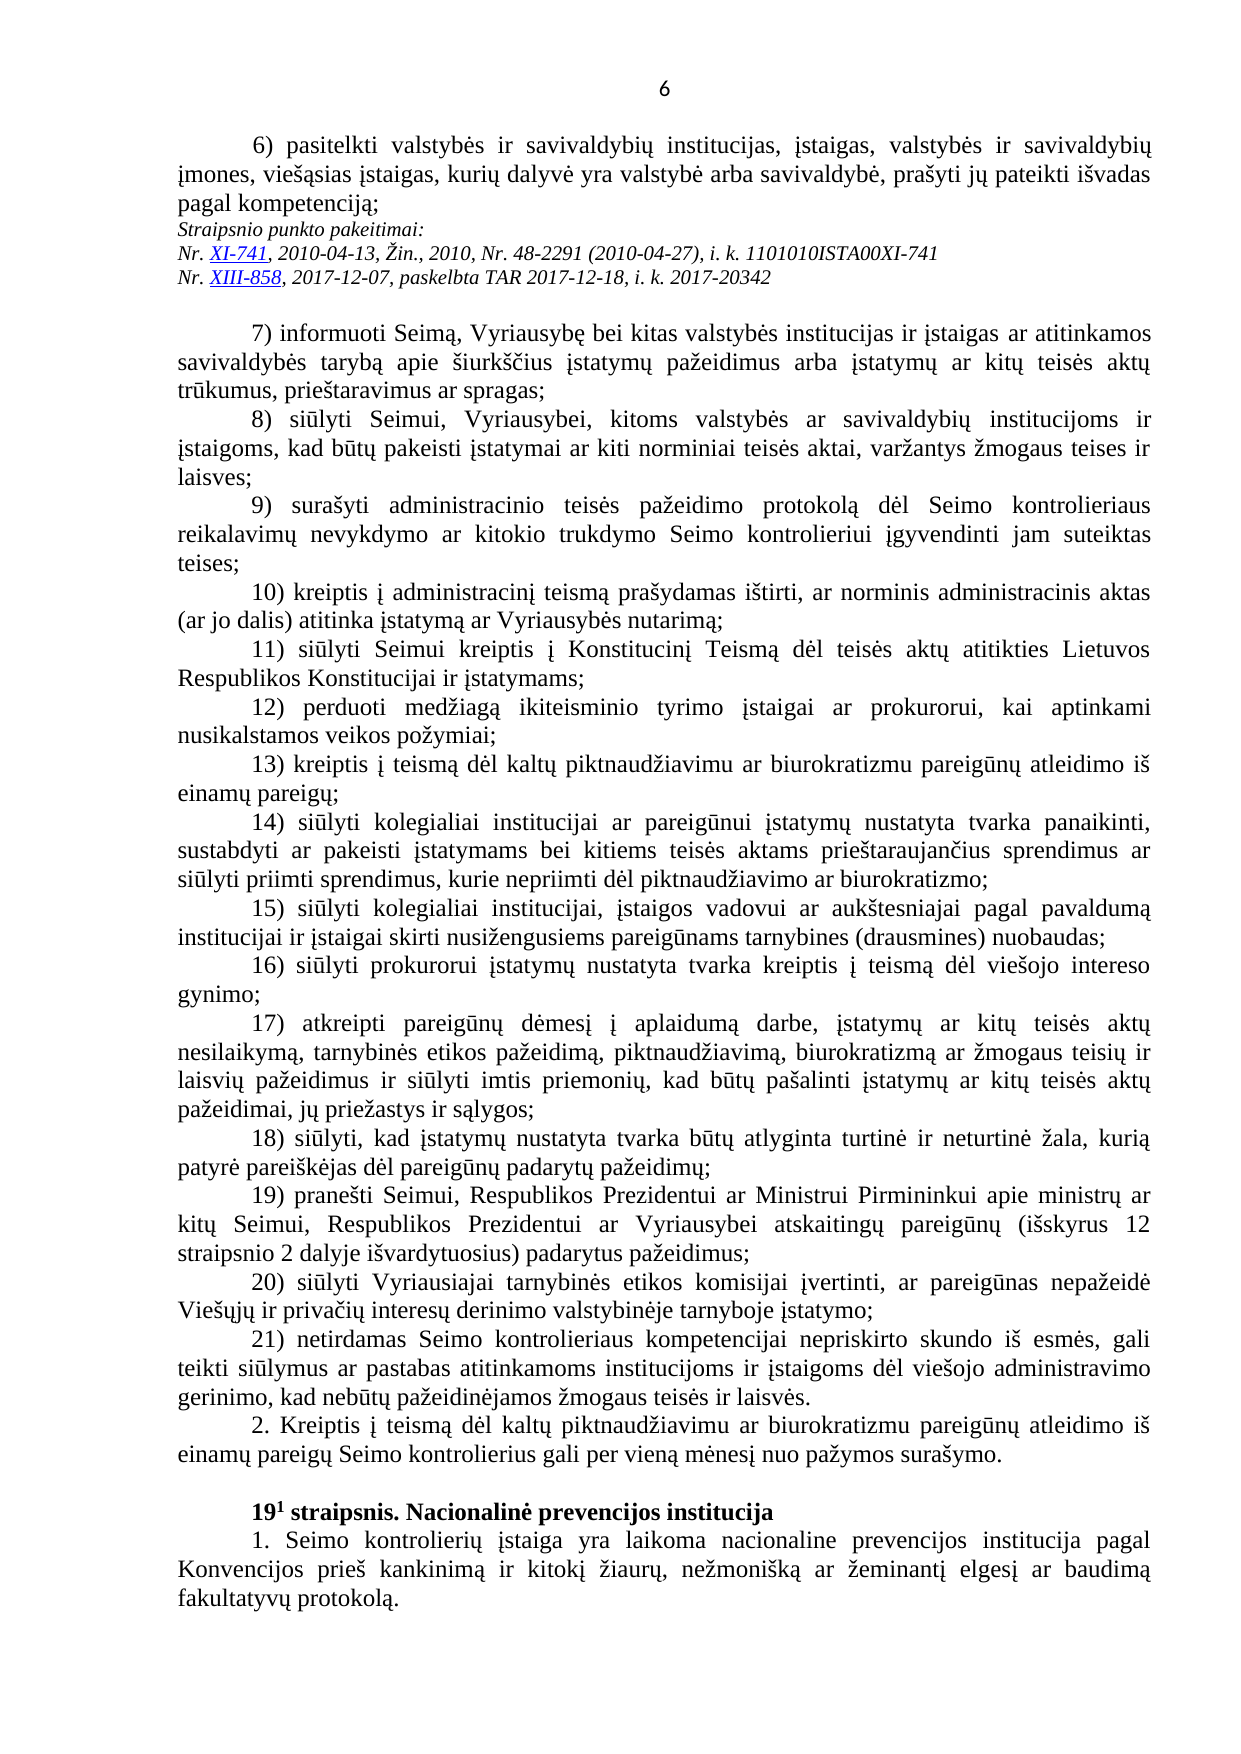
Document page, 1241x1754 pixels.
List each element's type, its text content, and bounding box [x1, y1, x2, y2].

text Straipsnio punkto pakeitimai: [177, 217, 1152, 241]
text 19) pranešti Seimui, Respublikos Prezidentui ar Ministrui Pirmininkui apie ministrų ar kitų Seimui, Respublikos Prezidentui ar Vyriausybei atskaitingų pareigūnų (išskyrus 12 straipsnio 2 dalyje išvardytuosius) padarytus pažeidimus; [177, 1180, 1152, 1267]
text 18) siūlyti, kad įstatymų nustatyta tvarka būtų atlyginta turtinė ir neturtinė žala, kurią patyrė pareiškėjas dėl pareigūnų padarytų pažeidimų; [177, 1123, 1152, 1180]
text Nr. XIII-858, 2017-12-07, paskelbta TAR 2017-12-18, i. k. 2017-20342 [177, 265, 1152, 289]
text 14) siūlyti kolegialiai institucijai ar pareigūnui įstatymų nustatyta tvarka panaikinti, sustabdyti ar pakeisti įstatymams bei kitiems teisės aktams prieštaraujančius sprendimus ar siūlyti priimti sprendimus, kurie nepriimti dėl piktnaudžiavimo ar biurokratizmo; [177, 807, 1152, 893]
text 21) netirdamas Seimo kontrolieriaus kompetencijai nepriskirto skundo iš esmės, gali teikti siūlymus ar pastabas atitinkamoms institucijoms ir įstaigoms dėl viešojo administravimo gerinimo, kad nebūtų pažeidinėjamos žmogaus teisės ir laisvės. [177, 1324, 1152, 1410]
text 1. Seimo kontrolierių įstaiga yra laikoma nacionaline prevencijos institucija pagal Konvencijos prieš kankinimą ir kitokį žiaurų, nežmonišką ar žeminantį elgesį ar baudimą fakultatyvų protokolą. [177, 1525, 1152, 1612]
text 15) siūlyti kolegialiai institucijai, įstaigos vadovui ar aukštesniajai pagal pavaldumą institucijai ir įstaigai skirti nusižengusiems pareigūnams tarnybines (drausmines) nuobaudas; [177, 893, 1152, 950]
text 8) siūlyti Seimui, Vyriausybei, kitoms valstybės ar savivaldybių institucijoms ir įstaigoms, kad būtų pakeisti įstatymai ar kiti norminiai teisės aktai, varžantys žmogaus teises ir laisves; [177, 404, 1152, 490]
text 6) pasitelkti valstybės ir savivaldybių institucijas, įstaigas, valstybės ir savivaldybių įmones, viešąsias įstaigas, kurių dalyvė yra valstybė arba savivaldybė, prašyti jų pateikti išvadas pagal kompetenciją; [177, 131, 1152, 217]
text 17) atkreipti pareigūnų dėmesį į aplaidumą darbe, įstatymų ar kitų teisės aktų nesilaikymą, tarnybinės etikos pažeidimą, piktnaudžiavimą, biurokratizmą ar žmogaus teisių ir laisvių pažeidimus ir siūlyti imtis priemonių, kad būtų pašalinti įstatymų ar kitų teisės aktų pažeidimai, jų priežastys ir sąlygos; [177, 1008, 1152, 1123]
text 191 straipsnis. Nacionalinė prevencijos institucija [177, 1497, 1152, 1525]
text 12) perduoti medžiagą ikiteisminio tyrimo įstaigai ar prokurorui, kai aptinkami nusikalstamos veikos požymiai; [177, 692, 1152, 749]
text 11) siūlyti Seimui kreiptis į Konstitucinį Teismą dėl teisės aktų atitikties Lietuvos Respublikos Konstitucijai ir įstatymams; [177, 634, 1152, 692]
text 20) siūlyti Vyriausiajai tarnybinės etikos komisijai įvertinti, ar pareigūnas nepažeidė Viešųjų ir privačių interesų derinimo valstybinėje tarnyboje įstatymo; [177, 1267, 1152, 1324]
text 2. Kreiptis į teismą dėl kaltų piktnaudžiavimu ar biurokratizmu pareigūnų atleidimo iš einamų pareigų Seimo kontrolierius gali per vieną mėnesį nuo pažymos surašymo. [177, 1410, 1152, 1468]
text 16) siūlyti prokurorui įstatymų nustatyta tvarka kreiptis į teismą dėl viešojo intereso gynimo; [177, 950, 1152, 1008]
text 10) kreiptis į administracinį teismą prašydamas ištirti, ar norminis administracinis aktas (ar jo dalis) atitinka įstatymą ar Vyriausybės nutarimą; [177, 577, 1152, 634]
text 13) kreiptis į teismą dėl kaltų piktnaudžiavimu ar biurokratizmu pareigūnų atleidimo iš einamų pareigų; [177, 749, 1152, 807]
text 9) surašyti administracinio teisės pažeidimo protokolą dėl Seimo kontrolieriaus reikalavimų nevykdymo ar kitokio trukdymo Seimo kontrolieriui įgyvendinti jam suteiktas teises; [177, 490, 1152, 577]
text Nr. XI-741, 2010-04-13, Žin., 2010, Nr. 48-2291 (2010-04-27), i. k. 1101010ISTA00XI-741 [177, 241, 1152, 265]
text 7) informuoti Seimą, Vyriausybę bei kitas valstybės institucijas ir įstaigas ar atitinkamos savivaldybės tarybą apie šiurkščius įstatymų pažeidimus arba įstatymų ar kitų teisės aktų trūkumus, prieštaravimus ar spragas; [177, 318, 1152, 404]
